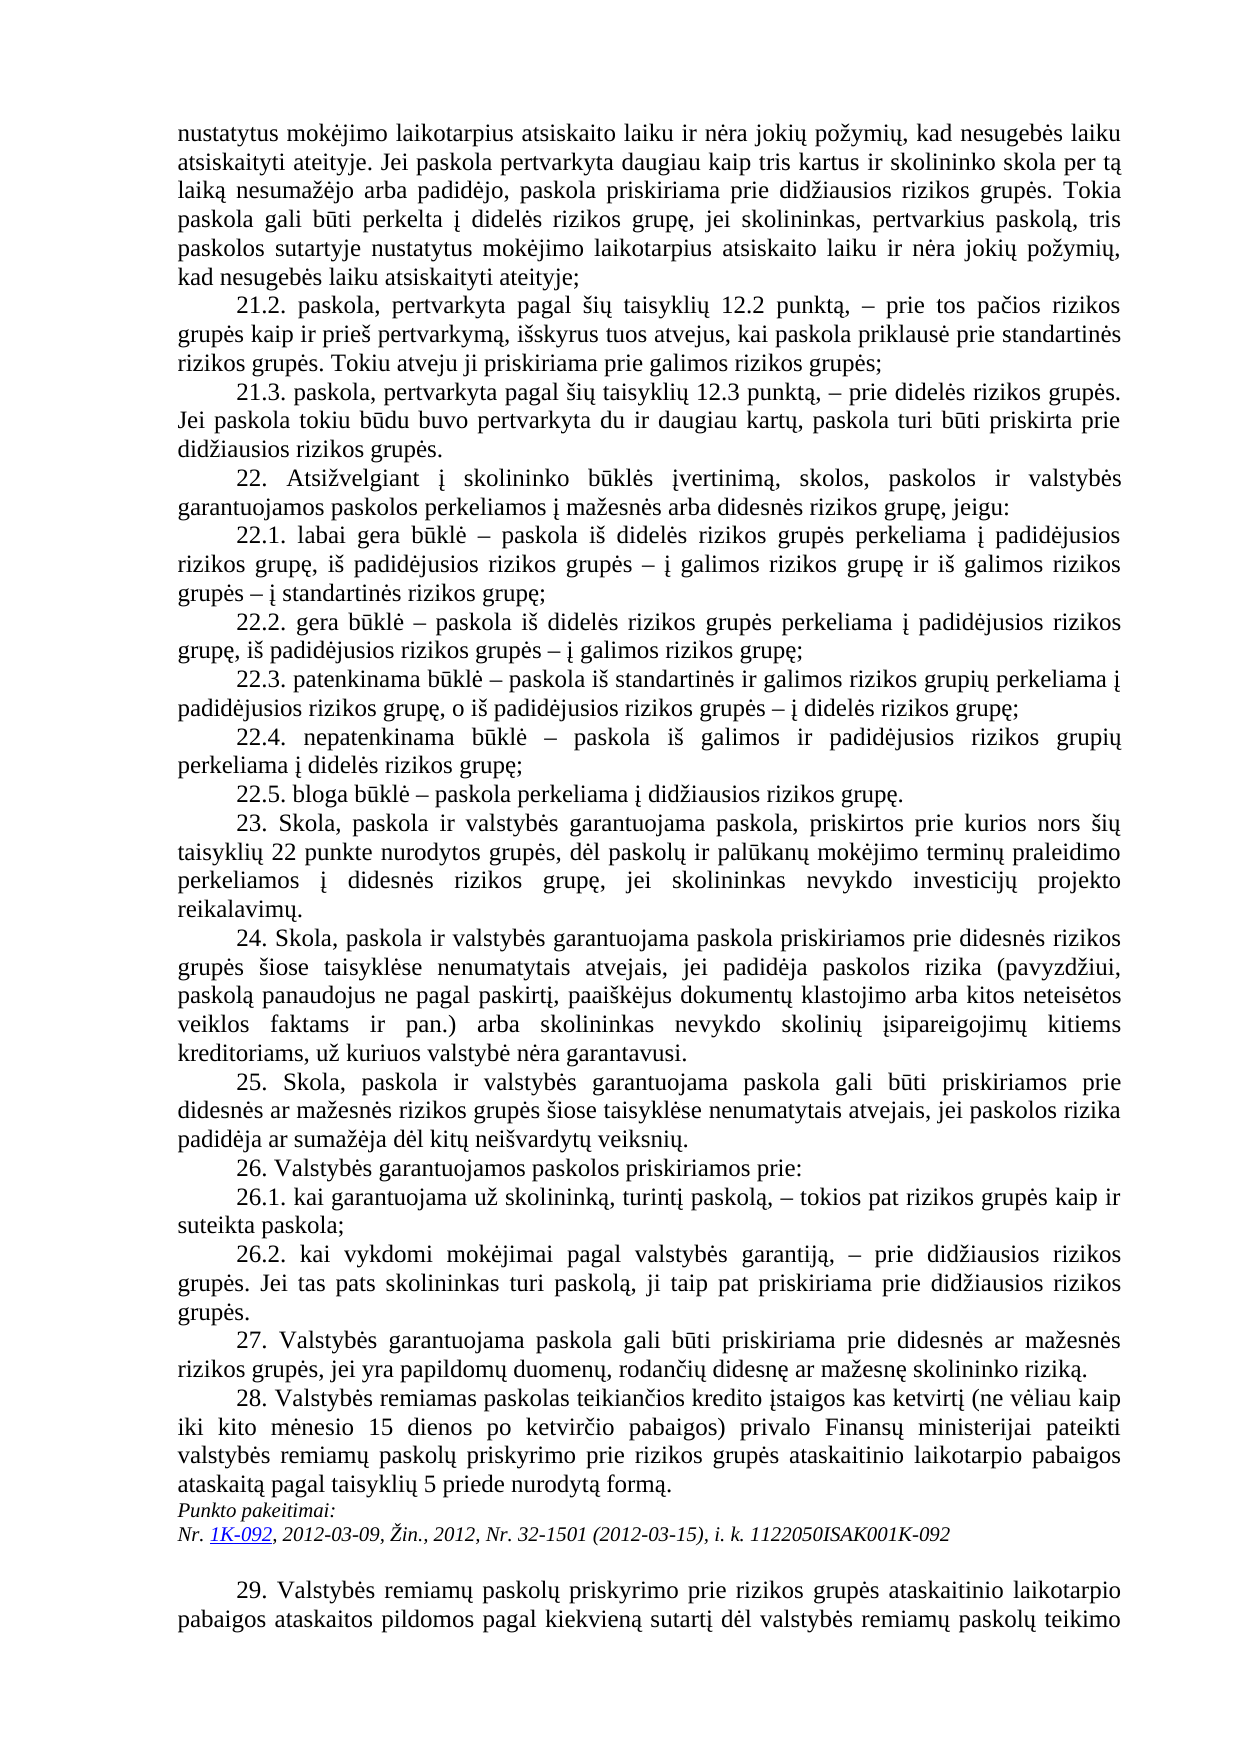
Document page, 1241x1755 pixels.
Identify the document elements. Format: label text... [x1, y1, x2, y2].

text 28. Valstybės remiamas paskolas teikiančios kredito įstaigos kas ketvirtį (ne vėliau kaip iki kito mėnesio 15 dienos po ketvirčio pabaigos) privalo Finansų ministerijai pateikti valstybės remiamų paskolų priskyrimo prie rizikos grupės ataskaitinio laikotarpio pabaigos ataskaitą pagal taisyklių 5 priede nurodytą formą. [177, 1383, 1122, 1498]
text 22.4. nepatenkinama būklė – paskola iš galimos ir padidėjusios rizikos grupių perkeliama į didelės rizikos grupę; [177, 722, 1122, 779]
text 25. Skola, paskola ir valstybės garantuojama paskola gali būti priskiriamos prie didesnės ar mažesnės rizikos grupės šiose taisyklėse nenumatytais atvejais, jei paskolos rizika padidėja ar sumažėja dėl kitų neišvardytų veiksnių. [177, 1067, 1122, 1153]
text 26.1. kai garantuojama už skolininką, turintį paskolą, – tokios pat rizikos grupės kaip ir suteikta paskola; [177, 1182, 1122, 1239]
text Nr. 1K-092, 2012-03-09, Žin., 2012, Nr. 32-1501 (2012-03-15), i. k. 1122050ISAK001K-092 [177, 1522, 1122, 1546]
text 24. Skola, paskola ir valstybės garantuojama paskola priskiriamos prie didesnės rizikos grupės šiose taisyklėse nenumatytais atvejais, jei padidėja paskolos rizika (pavyzdžiui, paskolą panaudojus ne pagal paskirtį, paaiškėjus dokumentų klastojimo arba kitos neteisėtos veiklos faktams ir pan.) arba skolininkas nevykdo skolinių įsipareigojimų kitiems kreditoriams, už kuriuos valstybė nėra garantavusi. [177, 923, 1122, 1067]
text 27. Valstybės garantuojama paskola gali būti priskiriama prie didesnės ar mažesnės rizikos grupės, jei yra papildomų duomenų, rodančių didesnę ar mažesnę skolininko riziką. [177, 1326, 1122, 1383]
text 22.3. patenkinama būklė – paskola iš standartinės ir galimos rizikos grupių perkeliama į padidėjusios rizikos grupę, o iš padidėjusios rizikos grupės – į didelės rizikos grupę; [177, 664, 1122, 722]
text 22. Atsižvelgiant į skolininko būklės įvertinimą, skolos, paskolos ir valstybės garantuojamos paskolos perkeliamos į mažesnės arba didesnės rizikos grupę, jeigu: [177, 463, 1122, 521]
text 22.1. labai gera būklė – paskola iš didelės rizikos grupės perkeliama į padidėjusios rizikos grupę, iš padidėjusios rizikos grupės – į galimos rizikos grupę ir iš galimos rizikos grupės – į standartinės rizikos grupę; [177, 521, 1122, 607]
text nustatytus mokėjimo laikotarpius atsiskaito laiku ir nėra jokių požymių, kad nesugebės laiku atsiskaityti ateityje. Jei paskola pertvarkyta daugiau kaip tris kartus ir skolininko skola per tą laiką nesumažėjo arba padidėjo, paskola priskiriama prie didžiausios rizikos grupės. Tokia paskola gali būti perkelta į didelės rizikos grupę, jei skolininkas, pertvarkius paskolą, tris paskolos sutartyje nustatytus mokėjimo laikotarpius atsiskaito laiku ir nėra jokių požymių, kad nesugebės laiku atsiskaityti ateityje; [177, 118, 1122, 291]
text 26. Valstybės garantuojamos paskolos priskiriamos prie: [177, 1153, 1122, 1182]
text Punkto pakeitimai: [177, 1498, 1122, 1522]
text 21.3. paskola, pertvarkyta pagal šių taisyklių 12.3 punktą, – prie didelės rizikos grupės. Jei paskola tokiu būdu buvo pertvarkyta du ir daugiau kartų, paskola turi būti priskirta prie didžiausios rizikos grupės. [177, 377, 1122, 463]
text 29. Valstybės remiamų paskolų priskyrimo prie rizikos grupės ataskaitinio laikotarpio pabaigos ataskaitos pildomos pagal kiekvieną sutartį dėl valstybės remiamų paskolų teikimo [177, 1575, 1122, 1632]
text 22.2. gera būklė – paskola iš didelės rizikos grupės perkeliama į padidėjusios rizikos grupę, iš padidėjusios rizikos grupės – į galimos rizikos grupę; [177, 607, 1122, 664]
text 26.2. kai vykdomi mokėjimai pagal valstybės garantiją, – prie didžiausios rizikos grupės. Jei tas pats skolininkas turi paskolą, ji taip pat priskiriama prie didžiausios rizikos grupės. [177, 1239, 1122, 1326]
text 22.5. bloga būklė – paskola perkeliama į didžiausios rizikos grupę. [177, 779, 1122, 808]
text 23. Skola, paskola ir valstybės garantuojama paskola, priskirtos prie kurios nors šių taisyklių 22 punkte nurodytos grupės, dėl paskolų ir palūkanų mokėjimo terminų praleidimo perkeliamos į didesnės rizikos grupę, jei skolininkas nevykdo investicijų projekto reikalavimų. [177, 808, 1122, 923]
text 21.2. paskola, pertvarkyta pagal šių taisyklių 12.2 punktą, – prie tos pačios rizikos grupės kaip ir prieš pertvarkymą, išskyrus tuos atvejus, kai paskola priklausė prie standartinės rizikos grupės. Tokiu atveju ji priskiriama prie galimos rizikos grupės; [177, 291, 1122, 377]
